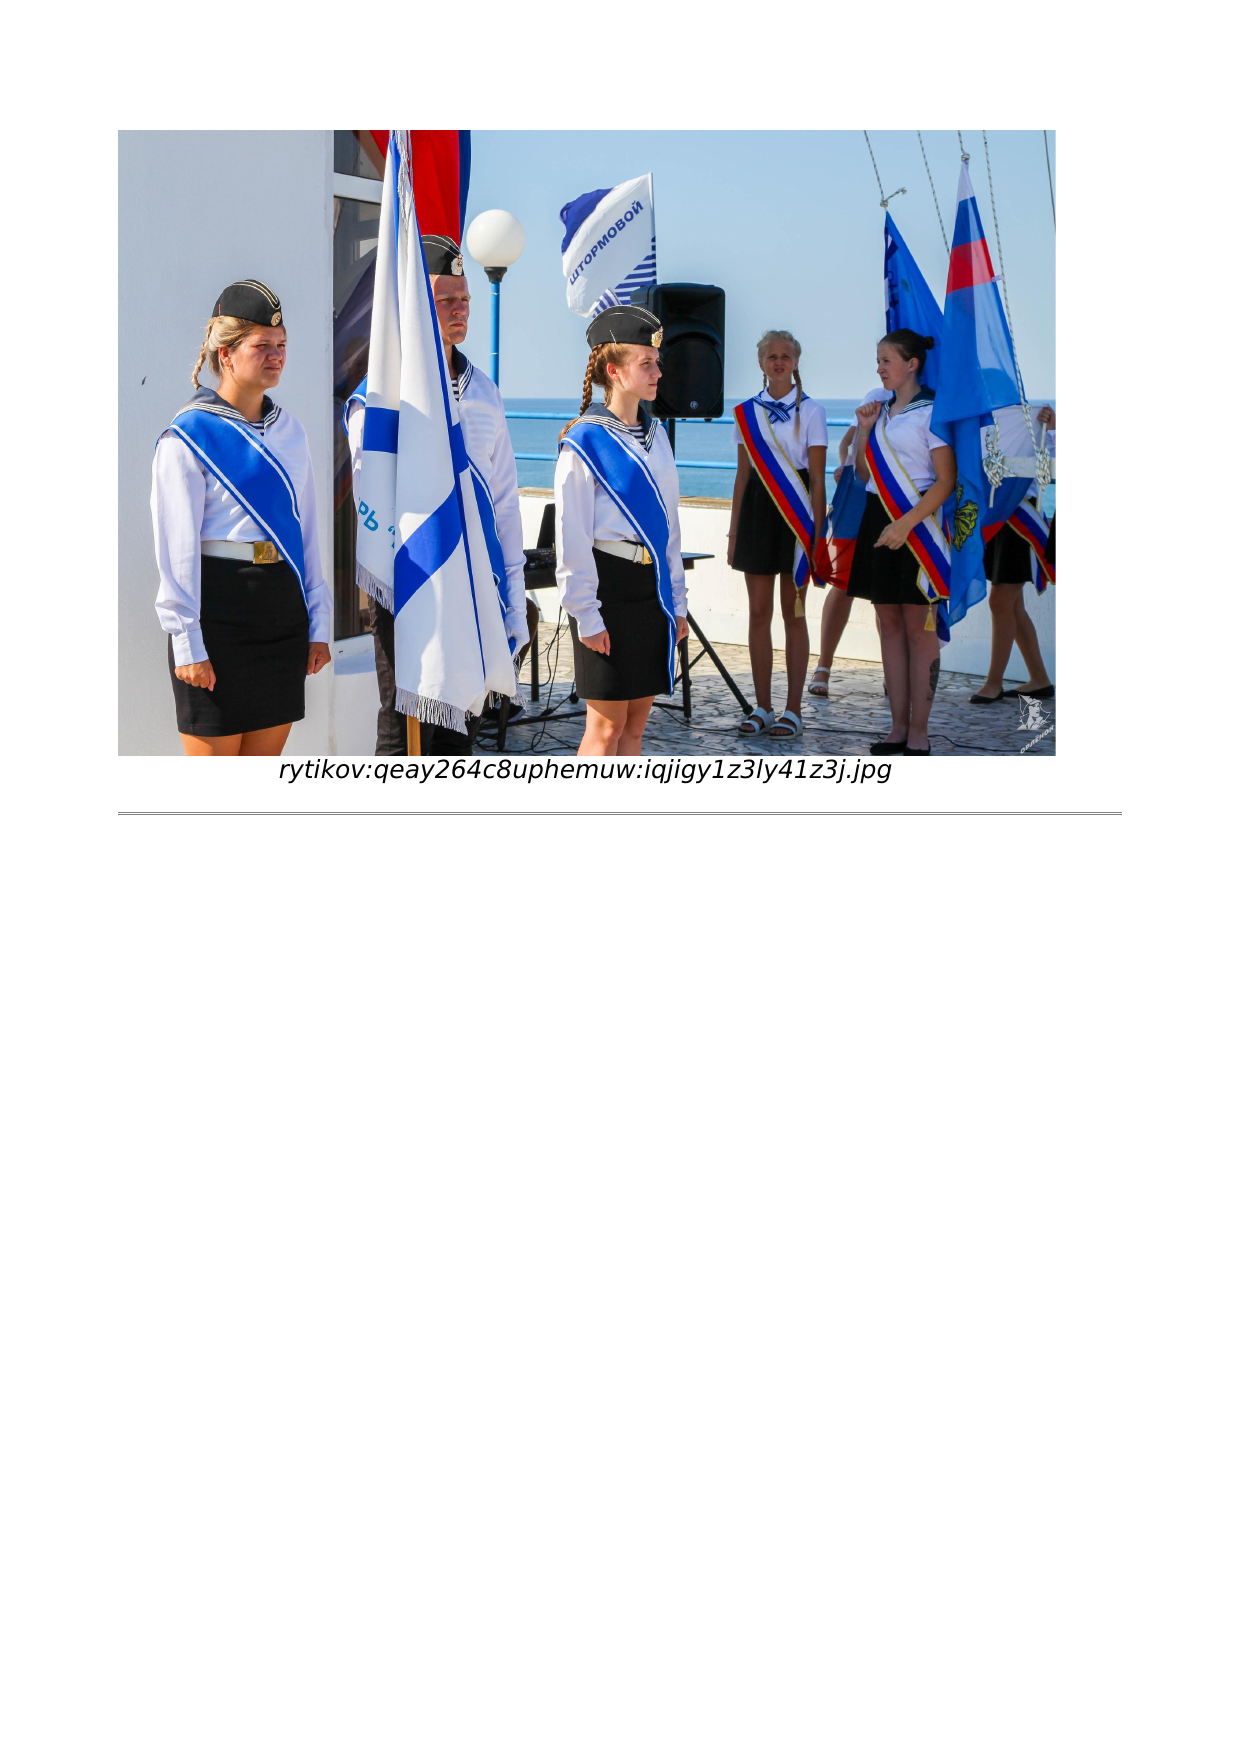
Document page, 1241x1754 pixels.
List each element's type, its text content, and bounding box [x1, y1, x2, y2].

text rytikov:qeay264c8uphemuw:iqjigy1z3ly41z3j.jpg [118, 756, 1056, 785]
picture [118, 130, 1056, 756]
